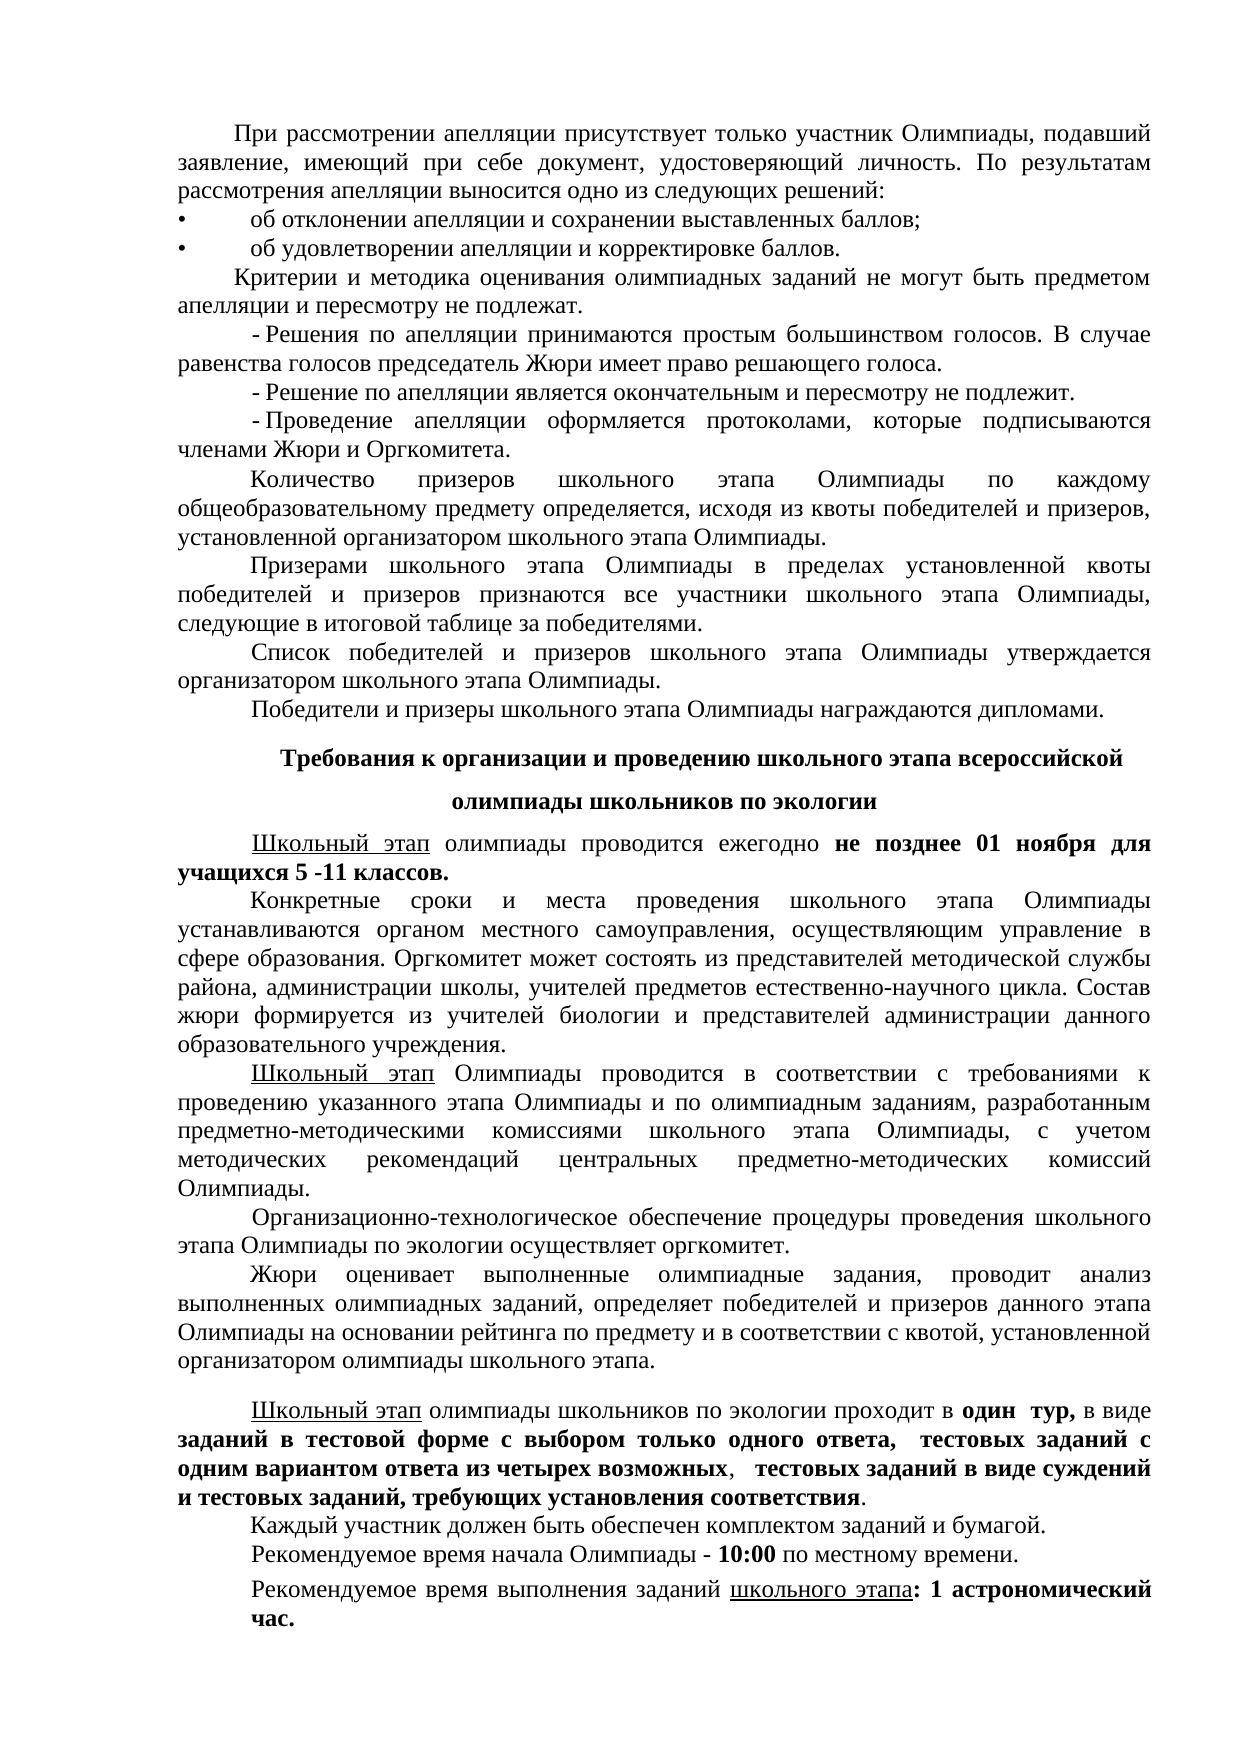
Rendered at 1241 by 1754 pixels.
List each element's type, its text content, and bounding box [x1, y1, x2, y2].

text Список победителей и призеров школьного этапа Олимпиады утверждается организатором школьного этапа Олимпиады. [177, 637, 1152, 694]
text Требования к организации и проведению школьного этапа всероссийской олимпиады школьников по экологии [177, 732, 1152, 818]
text Школьный этап Олимпиады проводится в соответствии с требованиями к проведению указанного этапа Олимпиады и по олимпиадным заданиям, разработанным предметно-методическими комиссиями школьного этапа Олимпиады, с учетом методических рекомендаций центральных предметно-методических комиссий Олимпиады. [177, 1058, 1152, 1202]
text Школьный этап олимпиады проводится ежегодно не позднее 01 ноября для учащихся 5 -11 классов. [177, 828, 1152, 885]
list Решение по апелляции является окончательным и пересмотру не подлежит. [252, 377, 1152, 406]
text Рекомендуемое время начала Олимпиады - 10:00 по местному времени. [251, 1539, 1152, 1568]
list об отклонении апелляции и сохранении выставленных баллов; [177, 204, 1152, 233]
text При рассмотрении апелляции присутствует только участник Олимпиады, подавший заявление, имеющий при себе документ, удостоверяющий личность. По результатам рассмотрения апелляции выносится одно из следующих решений: [177, 118, 1152, 204]
text Призерами школьного этапа Олимпиады в пределах установленной квоты победителей и призеров признаются все участники школьного этапа Олимпиады, следующие в итоговой таблице за победителями. [177, 550, 1152, 637]
text Конкретные сроки и места проведения школьного этапа Олимпиады устанавливаются органом местного самоуправления, осуществляющим управление в сфере образования. Оргкомитет может состоять из представителей методической службы района, администрации школы, учителей предметов естественно-научного цикла. Состав жюри формируется из учителей биологии и представителей администрации данного образовательного учреждения. [177, 885, 1152, 1058]
text Организационно-технологическое обеспечение процедуры проведения школьного этапа Олимпиады по экологии осуществляет оргкомитет. [177, 1202, 1152, 1259]
list Решения по апелляции принимаются простым большинством голосов. В случае равенства голосов председатель Жюри имеет право решающего голоса. [177, 319, 1152, 377]
text Победители и призеры школьного этапа Олимпиады награждаются дипломами. [251, 694, 1152, 723]
list об удовлетворении апелляции и корректировке баллов. [177, 233, 1152, 262]
text Жюри оценивает выполненные олимпиадные задания, проводит анализ выполненных олимпиадных заданий, определяет победителей и призеров данного этапа Олимпиады на основании рейтинга по предмету и в соответствии с квотой, установленной организатором олимпиады школьного этапа. [177, 1259, 1152, 1374]
text Критерии и методика оценивания олимпиадных заданий не могут быть предметом апелляции и пересмотру не подлежат. [177, 262, 1152, 319]
text Каждый участник должен быть обеспечен комплектом заданий и бумагой. [177, 1511, 1152, 1539]
text Количество призеров школьного этапа Олимпиады по каждому общеобразовательному предмету определяется, исходя из квоты победителей и призеров, установленной организатором школьного этапа Олимпиады. [177, 464, 1152, 550]
text Рекомендуемое время выполнения заданий школьного этапа: 1 астрономический час. [251, 1574, 1152, 1632]
text Школьный этап олимпиады школьников по экологии проходит в один тур, в виде заданий в тестовой форме с выбором только одного ответа, тестовых заданий с одним вариантом ответа из четырех возможных, тестовых заданий в виде суждений и тестовых заданий, требующих установления соответствия. [177, 1396, 1152, 1511]
list Проведение апелляции оформляется протоколами, которые подписываются членами Жюри и Оргкомитета. [177, 406, 1152, 463]
